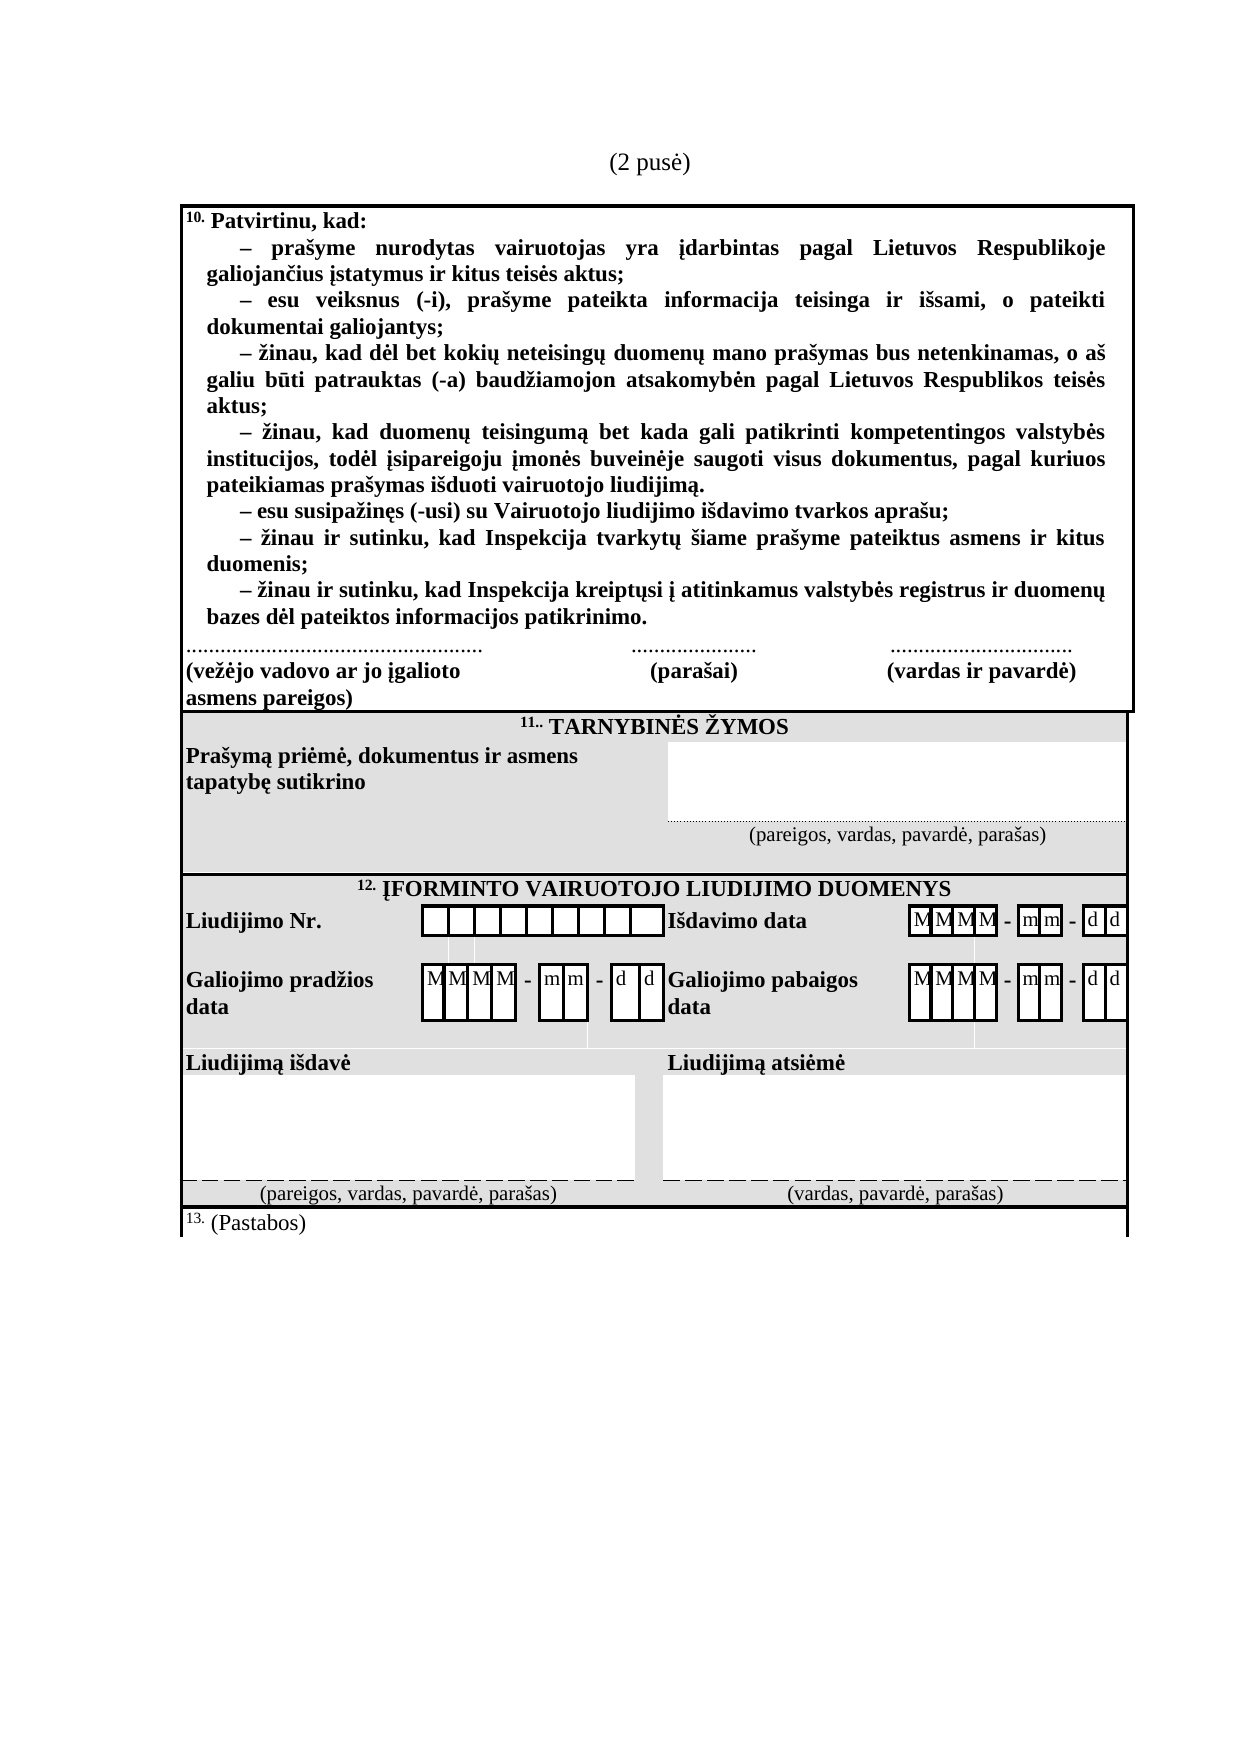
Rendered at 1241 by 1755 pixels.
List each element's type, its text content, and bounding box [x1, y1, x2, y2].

table_cell d [1107, 966, 1126, 1019]
table_cell [931, 937, 953, 963]
table_cell (vardas, pavardė, parašas) [663, 1180, 1126, 1205]
table_cell [501, 937, 527, 963]
table_cell (pareigos, vardas, pavardė, parašas) [183, 1180, 635, 1205]
table_cell M [469, 966, 490, 1019]
table_cell [527, 937, 553, 963]
table_cell - [1063, 963, 1082, 1019]
table_cell d [641, 966, 662, 1019]
table_cell Prašymą priėmė, dokumentus ir asmens tapatybę sutikrino [183, 742, 668, 821]
table_cell [502, 908, 525, 934]
table_cell M [911, 966, 929, 1019]
table_cell [492, 1022, 516, 1048]
table_cell [1062, 934, 1083, 963]
table_cell [1129, 904, 1133, 934]
table_cell [909, 1022, 931, 1048]
table_cell M [493, 966, 514, 1019]
table_cell m [1041, 966, 1060, 1019]
table_cell M [954, 966, 973, 1019]
table_cell - [589, 963, 610, 1019]
table_cell [909, 1049, 1126, 1075]
table_cell [423, 1049, 663, 1075]
table_cell [1129, 713, 1133, 742]
table_cell m [1020, 908, 1038, 934]
table_cell m [1041, 908, 1060, 934]
table_cell 11.. TARNYBINĖS ŽYMOS [183, 713, 1126, 742]
table_cell [953, 937, 974, 963]
table_cell [996, 934, 1018, 963]
table_cell [450, 908, 473, 934]
table_cell [528, 908, 551, 934]
table_cell M [976, 908, 995, 934]
table_cell [953, 1022, 974, 1048]
table_cell [516, 1019, 540, 1048]
table_cell [640, 1022, 663, 1048]
table_cell [468, 1022, 492, 1048]
table_cell - [517, 963, 538, 1019]
table_cell [663, 934, 909, 963]
table_cell [579, 937, 605, 963]
table_cell [606, 908, 629, 934]
table_cell Galiojimo pradžios data [183, 963, 421, 1019]
table_cell [1018, 937, 1040, 963]
table_cell [975, 937, 996, 963]
table_cell [588, 1019, 611, 1048]
table_cell [1129, 1049, 1133, 1075]
table_cell M [446, 966, 466, 1019]
table_cell [540, 1022, 563, 1048]
table_cell [635, 1075, 663, 1180]
table_cell [931, 1022, 953, 1048]
table_cell [1129, 821, 1133, 872]
table_cell d [1085, 908, 1104, 934]
table_cell [476, 908, 499, 934]
table_cell M [954, 908, 973, 934]
table_header 10. Patvirtinu, kad: – prašyme nurodytas vairuotojas yra įdarbintas pagal Lietuvos Respublikoje galiojančius įstatymus ir kitus teisės aktus; – esu veiksnus (-i), prašyme pateikta informacija teisinga ir išsami, o pateikti dokumentai galiojantys; – žinau, kad dėl bet kokių neteisingų duomenų mano prašymas bus netenkinamas, o aš galiu būti patrauktas (-a) baudžiamojon atsakomybėn pagal Lietuvos Respublikos teisės aktus; – žinau, kad duomenų teisingumą bet kada gali patikrinti kompetentingos valstybės institucijos, todėl įsipareigoju įmonės buveinėje saugoti visus dokumentus, pagal kuriuos pateikiamas prašymas išduoti vairuotojo liudijimą. – esu susipažinęs (-usi) su Vairuotojo liudijimo išdavimo tvarkos aprašu; – žinau ir sutinku, kad Inspekcija tvarkytų šiame prašyme pateiktus asmens ir kitus duomenis; – žinau ir sutinku, kad Inspekcija kreiptųsi į atitinkamus valstybės registrus ir duomenų bazes dėl pateiktos informacijos patikrinimo. [183, 208, 1132, 631]
table_cell [183, 934, 423, 963]
table_cell [605, 937, 631, 963]
table_cell - [998, 963, 1017, 1019]
table_cell [632, 908, 662, 934]
table_cell [1129, 1019, 1133, 1048]
table_cell [668, 742, 1126, 821]
table_cell [554, 908, 577, 934]
table_cell [996, 1019, 1018, 1048]
table_cell [1083, 1022, 1105, 1048]
table_cell [663, 1075, 1126, 1180]
table_cell [563, 1022, 587, 1048]
table_cell [611, 1022, 640, 1048]
table_cell 13. (Pastabos) [183, 1209, 1126, 1237]
table_cell [663, 1019, 909, 1048]
table_cell d [613, 966, 638, 1019]
table_cell [580, 908, 603, 934]
table_cell [183, 821, 668, 872]
table_cell [1040, 937, 1062, 963]
table_cell M [424, 966, 442, 1019]
table_cell m [1020, 966, 1038, 1019]
table_cell Išdavimo data [665, 904, 908, 934]
table_cell [1129, 1180, 1133, 1205]
table_cell [423, 937, 448, 963]
table_cell M [933, 966, 951, 1019]
text (2 pusė) [177, 147, 1122, 176]
table_cell [1105, 937, 1126, 963]
table_cell 12. ĮFORMINTO VAIRUOTOJO LIUDIJIMO DUOMENYS [183, 876, 1126, 904]
table_cell [1129, 742, 1133, 821]
table_cell [1083, 937, 1105, 963]
table_cell Liudijimą išdavė [183, 1049, 423, 1075]
table_cell m [541, 966, 562, 1019]
table_cell [423, 1022, 444, 1048]
table_cell [1129, 934, 1133, 963]
table_cell [183, 1075, 635, 1180]
table_cell M [911, 908, 929, 934]
table_cell [635, 1180, 663, 1205]
table_cell d [1107, 908, 1126, 934]
table_cell [1129, 873, 1133, 904]
table_cell [1062, 1019, 1083, 1048]
table_cell [183, 1019, 423, 1048]
table_cell d [1085, 966, 1104, 1019]
table_cell [1129, 963, 1133, 1019]
table_cell [1129, 1205, 1133, 1237]
table_cell [1105, 1022, 1126, 1048]
table_cell [1040, 1022, 1062, 1048]
table_cell [909, 937, 931, 963]
table_cell [975, 1022, 996, 1048]
table_cell [424, 908, 447, 934]
table_cell [631, 937, 663, 963]
table_cell Galiojimo pabaigos data [665, 963, 908, 1019]
table_cell (pareigos, vardas, pavardė, parašas) [668, 821, 1126, 872]
table_cell m [565, 966, 586, 1019]
table_cell - [998, 904, 1017, 934]
table_cell [1129, 1075, 1133, 1180]
table_cell [444, 1022, 468, 1048]
table_cell [449, 937, 474, 963]
table_cell Liudijimo Nr. [183, 904, 421, 934]
table_cell [553, 937, 579, 963]
table_cell M [976, 966, 995, 1019]
table_cell - [1063, 904, 1082, 934]
table_cell .................................................... ...................... ................................ (vežėjo vadovo ar jo įgalioto (parašai) (vardas ir pavardė) asmens pareigos) [183, 631, 1132, 710]
table_cell [475, 937, 501, 963]
table_cell Liudijimą atsiėmė [663, 1049, 909, 1075]
table_cell [1018, 1022, 1040, 1048]
table_cell M [933, 908, 951, 934]
